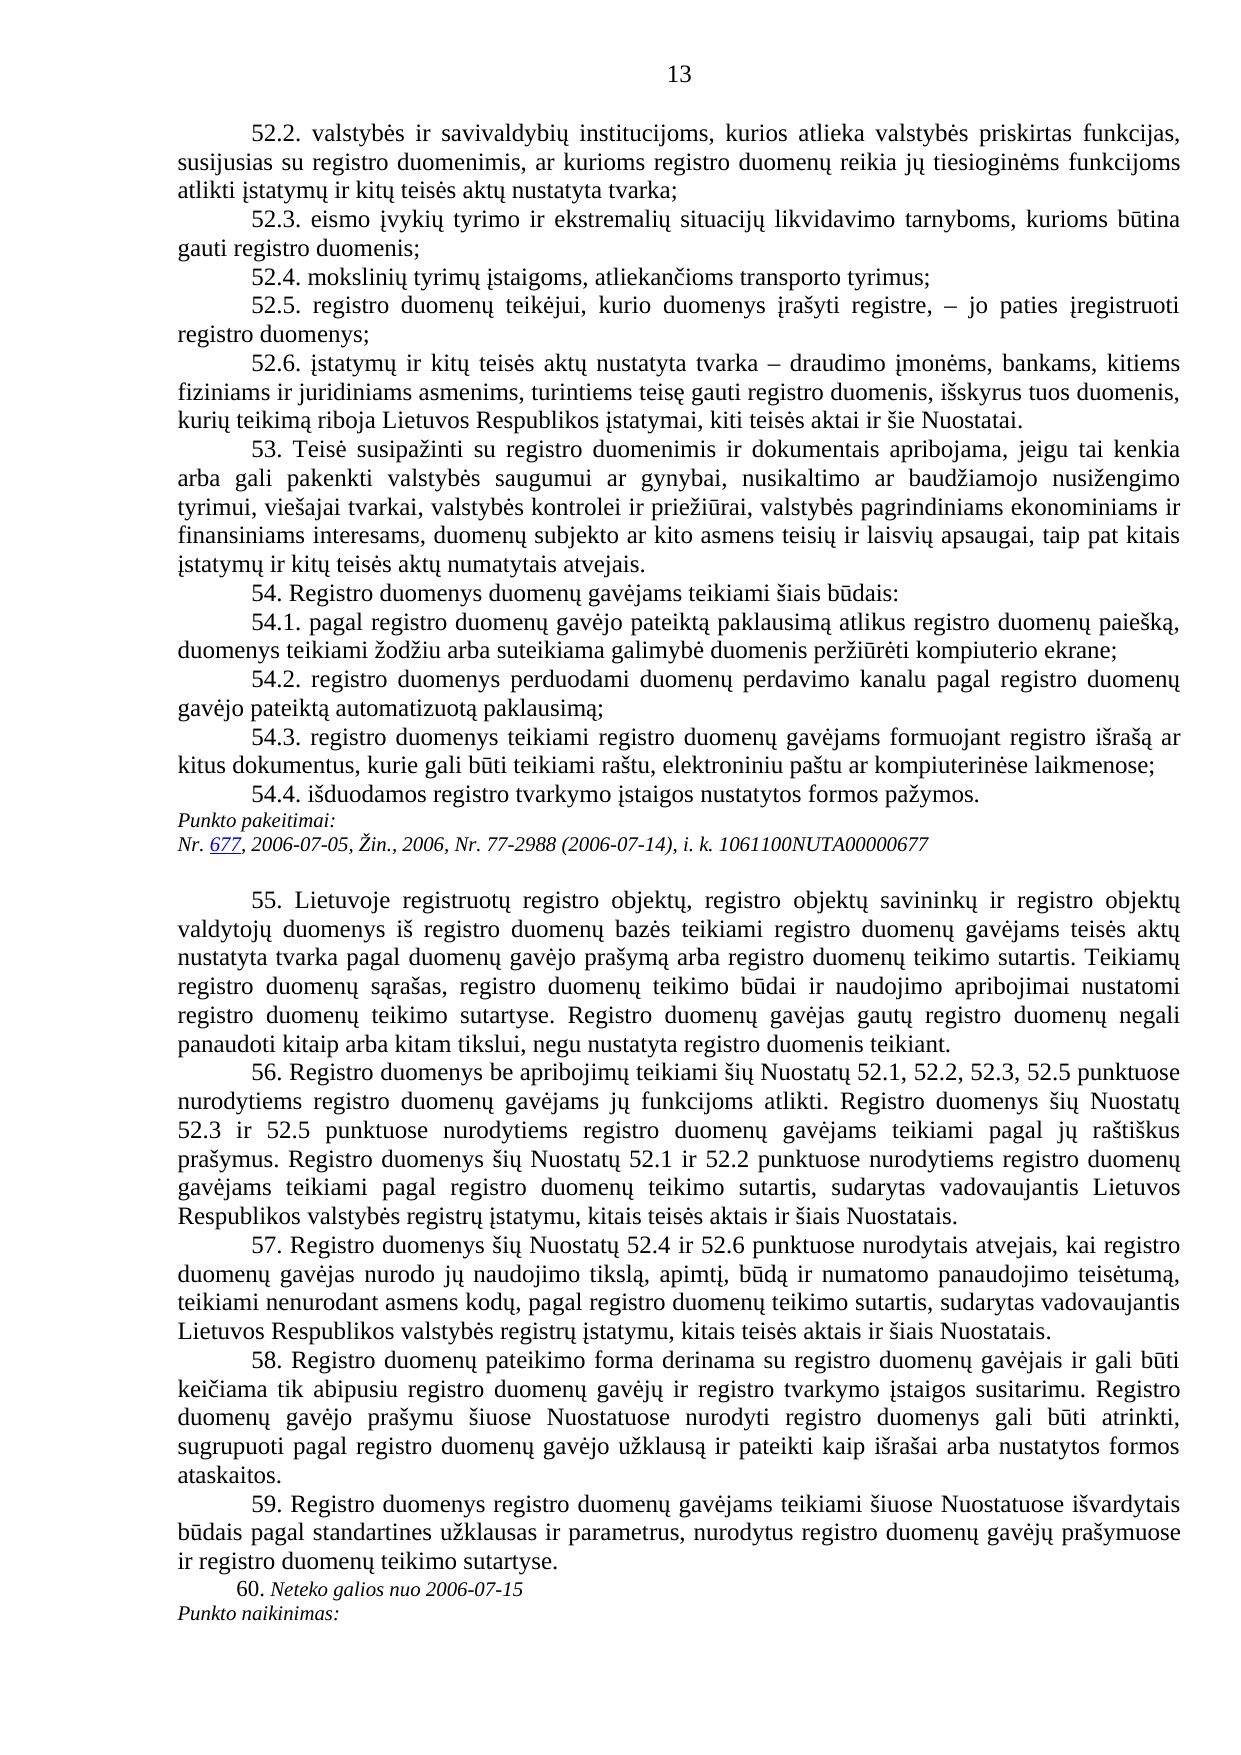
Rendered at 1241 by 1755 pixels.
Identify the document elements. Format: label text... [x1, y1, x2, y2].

text 55. Lietuvoje registruotų registro objektų, registro objektų savininkų ir registro objektų valdytojų duomenys iš registro duomenų bazės teikiami registro duomenų gavėjams teisės aktų nustatyta tvarka pagal duomenų gavėjo prašymą arba registro duomenų teikimo sutartis. Teikiamų registro duomenų sąrašas, registro duomenų teikimo būdai ir naudojimo apribojimai nustatomi registro duomenų teikimo sutartyse. Registro duomenų gavėjas gautų registro duomenų negali panaudoti kitaip arba kitam tikslui, negu nustatyta registro duomenis teikiant. [177, 885, 1181, 1057]
text 53. Teisė susipažinti su registro duomenimis ir dokumentais apribojama, jeigu tai kenkia arba gali pakenkti valstybės saugumui ar gynybai, nusikaltimo ar baudžiamojo nusižengimo tyrimui, viešajai tvarkai, valstybės kontrolei ir priežiūrai, valstybės pagrindiniams ekonominiams ir finansiniams interesams, duomenų subjekto ar kito asmens teisių ir laisvių apsaugai, taip pat kitais įstatymų ir kitų teisės aktų numatytais atvejais. [177, 434, 1181, 578]
text 54.3. registro duomenys teikiami registro duomenų gavėjams formuojant registro išrašą ar kitus dokumentus, kurie gali būti teikiami raštu, elektroniniu paštu ar kompiuterinėse laikmenose; [177, 722, 1181, 779]
text 52.2. valstybės ir savivaldybių institucijoms, kurios atlieka valstybės priskirtas funkcijas, susijusias su registro duomenimis, ar kurioms registro duomenų reikia jų tiesioginėms funkcijoms atlikti įstatymų ir kitų teisės aktų nustatyta tvarka; [177, 118, 1181, 204]
text 54. Registro duomenys duomenų gavėjams teikiami šiais būdais: [177, 578, 1181, 607]
text Nr. 677, 2006-07-05, Žin., 2006, Nr. 77-2988 (2006-07-14), i. k. 1061100NUTA00000677 [177, 832, 1181, 856]
text 54.2. registro duomenys perduodami duomenų perdavimo kanalu pagal registro duomenų gavėjo pateiktą automatizuotą paklausimą; [177, 664, 1181, 722]
text Punkto pakeitimai: [177, 808, 1181, 832]
text 57. Registro duomenys šių Nuostatų 52.4 ir 52.6 punktuose nurodytais atvejais, kai registro duomenų gavėjas nurodo jų naudojimo tikslą, apimtį, būdą ir numatomo panaudojimo teisėtumą, teikiami nenurodant asmens kodų, pagal registro duomenų teikimo sutartis, sudarytas vadovaujantis Lietuvos Respublikos valstybės registrų įstatymu, kitais teisės aktais ir šiais Nuostatais. [177, 1230, 1181, 1345]
text 52.4. mokslinių tyrimų įstaigoms, atliekančioms transporto tyrimus; [177, 262, 1181, 291]
text 60. Neteko galios nuo 2006-07-15 [177, 1575, 1181, 1601]
text 52.6. įstatymų ir kitų teisės aktų nustatyta tvarka – draudimo įmonėms, bankams, kitiems fiziniams ir juridiniams asmenims, turintiems teisę gauti registro duomenis, išskyrus tuos duomenis, kurių teikimą riboja Lietuvos Respublikos įstatymai, kiti teisės aktai ir šie Nuostatai. [177, 348, 1181, 434]
text 58. Registro duomenų pateikimo forma derinama su registro duomenų gavėjais ir gali būti keičiama tik abipusiu registro duomenų gavėjų ir registro tvarkymo įstaigos susitarimu. Registro duomenų gavėjo prašymu šiuose Nuostatuose nurodyti registro duomenys gali būti atrinkti, sugrupuoti pagal registro duomenų gavėjo užklausą ir pateikti kaip išrašai arba nustatytos formos ataskaitos. [177, 1345, 1181, 1489]
text 54.1. pagal registro duomenų gavėjo pateiktą paklausimą atlikus registro duomenų paiešką, duomenys teikiami žodžiu arba suteikiama galimybė duomenis peržiūrėti kompiuterio ekrane; [177, 607, 1181, 664]
text 52.3. eismo įvykių tyrimo ir ekstremalių situacijų likvidavimo tarnyboms, kurioms būtina gauti registro duomenis; [177, 204, 1181, 262]
text 56. Registro duomenys be apribojimų teikiami šių Nuostatų 52.1, 52.2, 52.3, 52.5 punktuose nurodytiems registro duomenų gavėjams jų funkcijoms atlikti. Registro duomenys šių Nuostatų 52.3 ir 52.5 punktuose nurodytiems registro duomenų gavėjams teikiami pagal jų raštiškus prašymus. Registro duomenys šių Nuostatų 52.1 ir 52.2 punktuose nurodytiems registro duomenų gavėjams teikiami pagal registro duomenų teikimo sutartis, sudarytas vadovaujantis Lietuvos Respublikos valstybės registrų įstatymu, kitais teisės aktais ir šiais Nuostatais. [177, 1057, 1181, 1230]
text 54.4. išduodamos registro tvarkymo įstaigos nustatytos formos pažymos. [177, 779, 1181, 808]
text 59. Registro duomenys registro duomenų gavėjams teikiami šiuose Nuostatuose išvardytais būdais pagal standartines užklausas ir parametrus, nurodytus registro duomenų gavėjų prašymuose ir registro duomenų teikimo sutartyse. [177, 1489, 1181, 1575]
text Punkto naikinimas: [177, 1601, 1181, 1625]
text 52.5. registro duomenų teikėjui, kurio duomenys įrašyti registre, – jo paties įregistruoti registro duomenys; [177, 291, 1181, 348]
